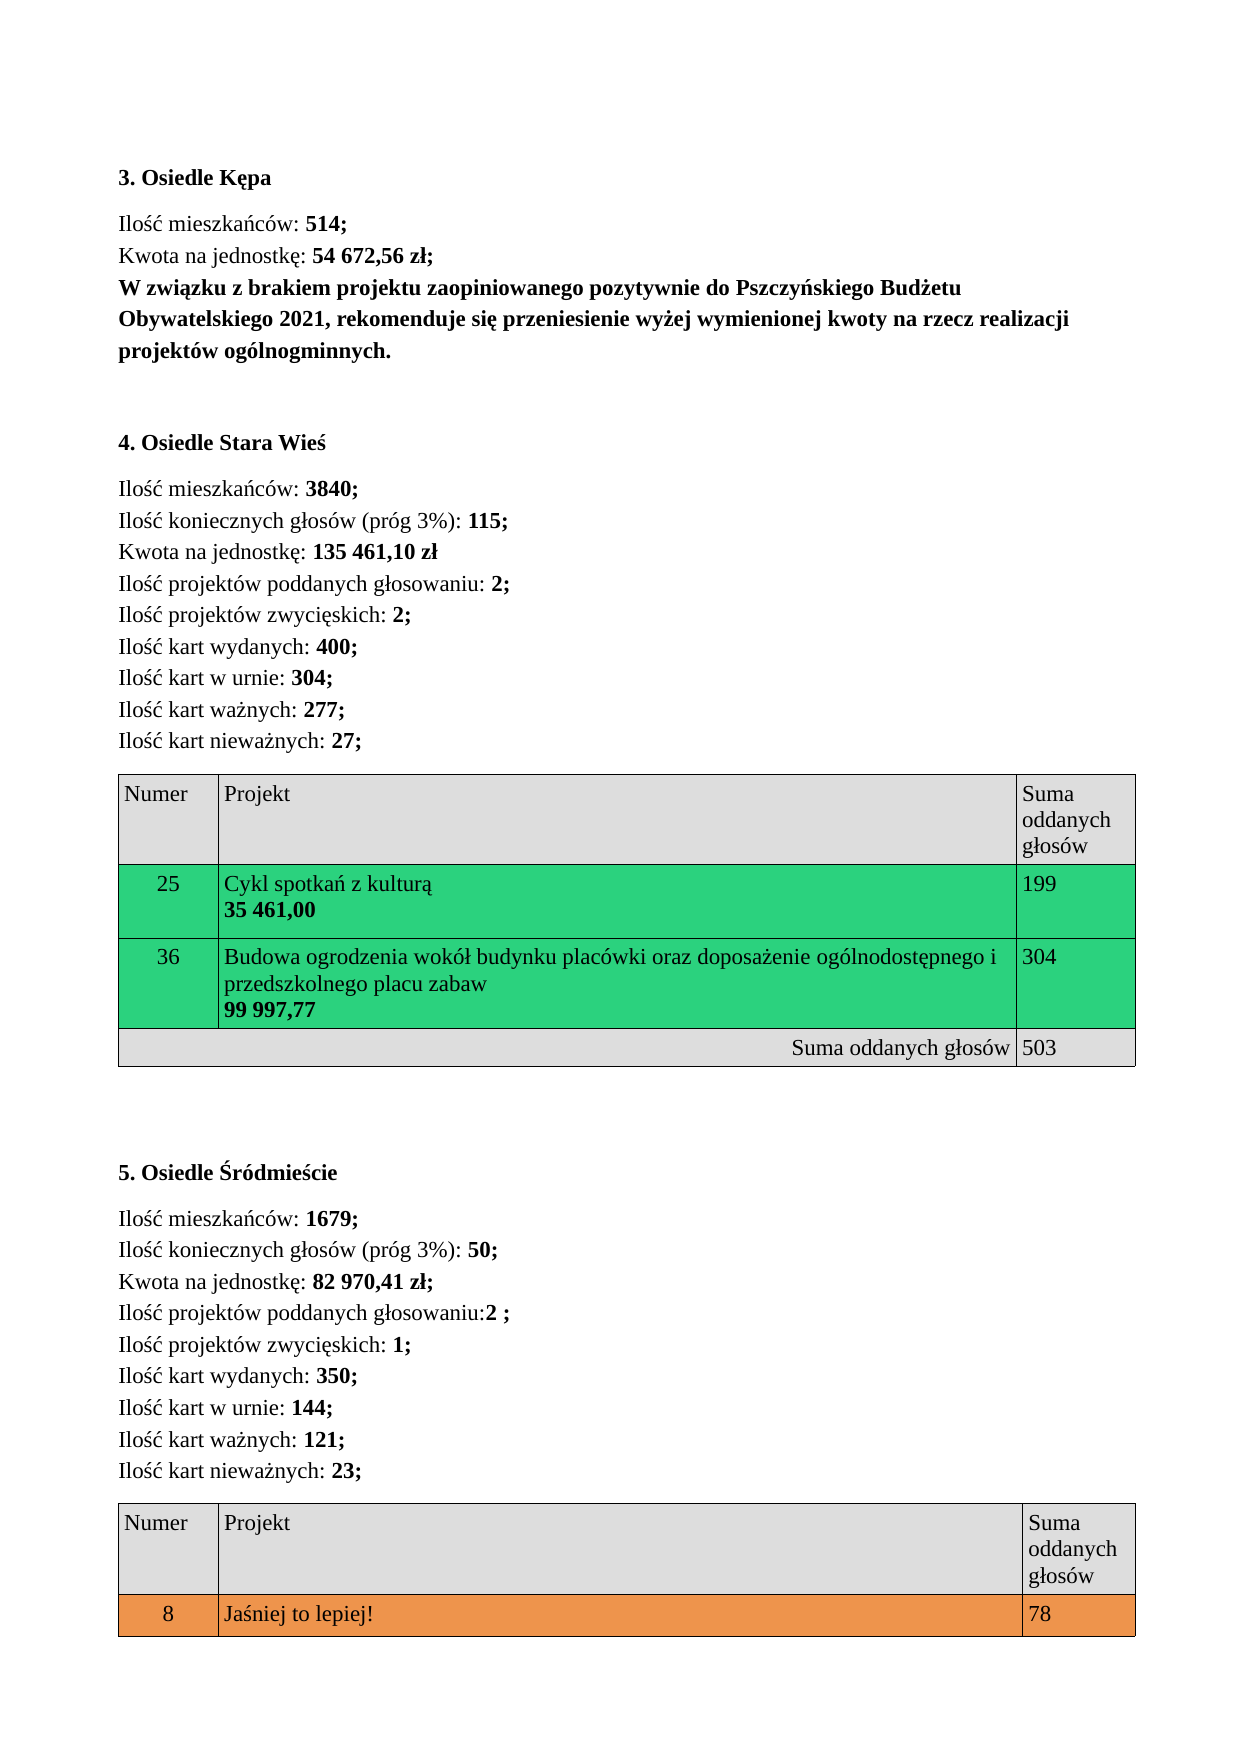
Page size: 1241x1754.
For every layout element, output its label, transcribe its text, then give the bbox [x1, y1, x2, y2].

table_header Projekt [219, 1504, 1022, 1594]
table_cell 25 [119, 865, 218, 938]
text 5. Osiedle Śródmieście [118, 1158, 1122, 1185]
table_cell 503 [1017, 1029, 1135, 1066]
text Ilość mieszkańców: 3840; Ilość koniecznych głosów (próg 3%): 115; Kwota na jednostkę: 135 461,10 zł Ilość projektów poddanych głosowaniu: 2; Ilość projektów zwycięskich: 2; Ilość kart wydanych: 400; Ilość kart w urnie: 304; Ilość kart ważnych: 277; Ilość kart nieważnych: 27; [118, 475, 1122, 754]
table_header Numer [119, 1504, 218, 1594]
text Ilość mieszkańców: 1679; Ilość koniecznych głosów (próg 3%): 50; Kwota na jednostkę: 82 970,41 zł; Ilość projektów poddanych głosowaniu:2 ; Ilość projektów zwycięskich: 1; Ilość kart wydanych: 350; Ilość kart w urnie: 144; Ilość kart ważnych: 121; Ilość kart nieważnych: 23; [118, 1205, 1122, 1483]
table_cell Budowa ogrodzenia wokół budynku placówki oraz doposażenie ogólnodostępnego i przedszkolnego placu zabaw 99 997,77 [219, 939, 1016, 1028]
text 3. Osiedle Kępa [118, 164, 1122, 191]
table_header Suma oddanych głosów [1023, 1504, 1135, 1594]
table_cell 8 [119, 1595, 218, 1636]
table_cell Cykl spotkań z kulturą 35 461,00 [219, 865, 1016, 938]
table_cell 199 [1017, 865, 1135, 938]
table_cell Jaśniej to lepiej! [219, 1595, 1022, 1636]
text 4. Osiedle Stara Wieś [118, 429, 1122, 455]
table_cell 304 [1017, 939, 1135, 1028]
table_header Projekt [219, 775, 1016, 864]
table_cell 78 [1023, 1595, 1135, 1636]
table_cell 36 [119, 939, 218, 1028]
table_header Suma oddanych głosów [1017, 775, 1135, 864]
table_cell Suma oddanych głosów [119, 1029, 1016, 1066]
text Ilość mieszkańców: 514; Kwota na jednostkę: 54 672,56 zł; W związku z brakiem projektu zaopiniowanego pozytywnie do Pszczyńskiego Budżetu Obywatelskiego 2021, rekomenduje się przeniesienie wyżej wymienionej kwoty na rzecz realizacji projektów ogólnogminnych. [118, 210, 1122, 363]
table_header Numer [119, 775, 218, 864]
